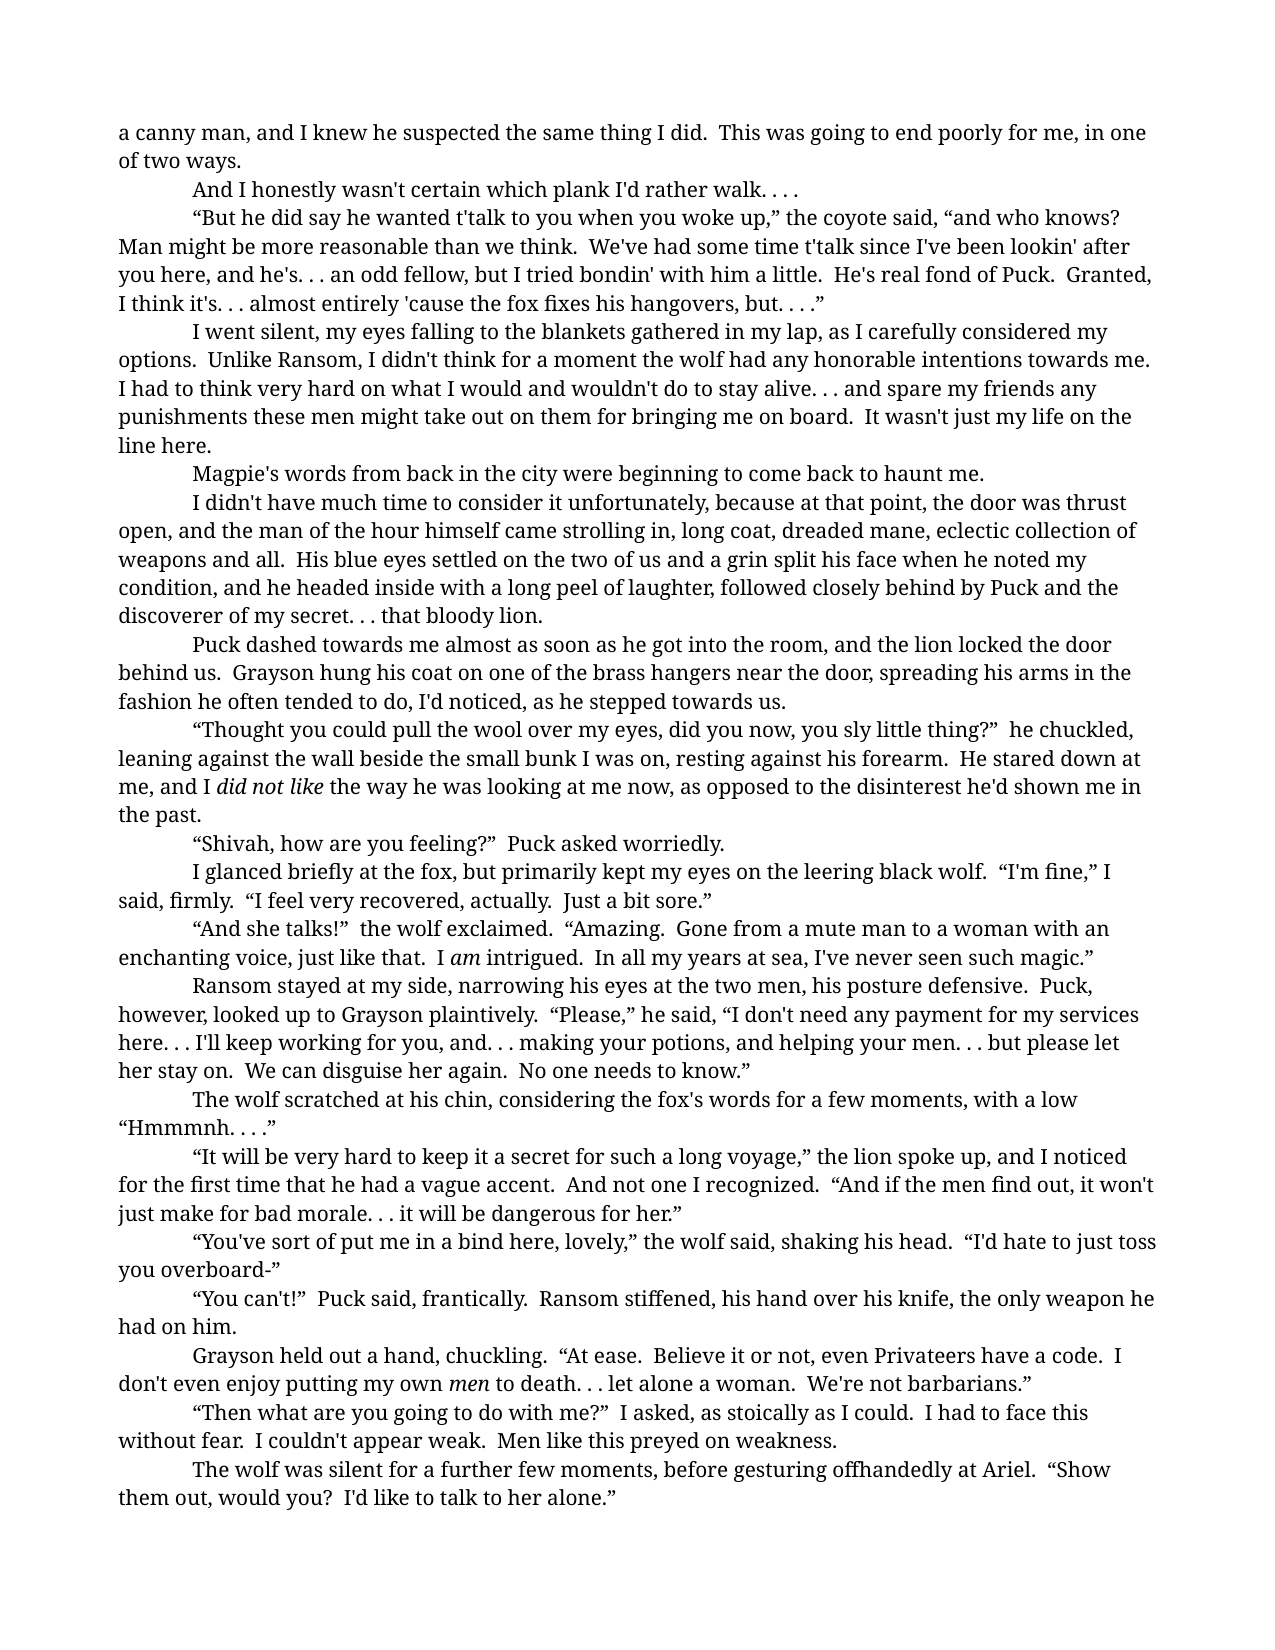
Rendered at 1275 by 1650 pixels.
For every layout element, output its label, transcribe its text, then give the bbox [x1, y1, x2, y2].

text And I honestly wasn't certain which plank I'd rather walk. . . . [118, 175, 1157, 203]
text “Then what are you going to do with me?” I asked, as stoically as I could. I had to face this without fear. I couldn't appear weak. Men like this preyed on weakness. [118, 1398, 1157, 1455]
text “But he did say he wanted t'talk to you when you woke up,” the coyote said, “and who knows? Man might be more reasonable than we think. We've had some time t'talk since I've been lookin' after you here, and he's. . . an odd fellow, but I tried bondin' with him a little. He's real fond of Puck. Granted, I think it's. . . almost entirely 'cause the fox fixes his hangovers, but. . . .” [118, 203, 1157, 317]
text “And she talks!” the wolf exclaimed. “Amazing. Gone from a mute man to a woman with an enchanting voice, just like that. I am intrigued. In all my years at sea, I've never seen such magic.” [118, 914, 1157, 971]
text I didn't have much time to consider it unfortunately, because at that point, the door was thrust open, and the man of the hour himself came strolling in, long coat, dreaded mane, eclectic collection of weapons and all. His blue eyes settled on the two of us and a grin split his face when he noted my condition, and he headed inside with a long peel of laughter, followed closely behind by Puck and the discoverer of my secret. . . that bloody lion. [118, 488, 1157, 630]
text Grayson held out a hand, chuckling. “At ease. Believe it or not, even Privateers have a code. I don't even enjoy putting my own men to death. . . let alone a woman. We're not barbarians.” [118, 1341, 1157, 1398]
text I went silent, my eyes falling to the blankets gathered in my lap, as I carefully considered my options. Unlike Ransom, I didn't think for a moment the wolf had any honorable intentions towards me. I had to think very hard on what I would and wouldn't do to stay alive. . . and spare my friends any punishments these men might take out on them for bringing me on board. It wasn't just my life on the line here. [118, 317, 1157, 459]
text “You've sort of put me in a bind here, lovely,” the wolf said, shaking his head. “I'd hate to just toss you overboard-” [118, 1227, 1157, 1284]
text The wolf scratched at his chin, considering the fox's words for a few moments, with a low “Hmmmnh. . . .” [118, 1085, 1157, 1142]
text I glanced briefly at the fox, but primarily kept my eyes on the leering black wolf. “I'm fine,” I said, firmly. “I feel very recovered, actually. Just a bit sore.” [118, 857, 1157, 914]
text a canny man, and I knew he suspected the same thing I did. This was going to end poorly for me, in one of two ways. [118, 118, 1157, 175]
text Puck dashed towards me almost as soon as he got into the room, and the lion locked the door behind us. Grayson hung his coat on one of the brass hangers near the door, spreading his arms in the fashion he often tended to do, I'd noticed, as he stepped towards us. [118, 630, 1157, 715]
text “Thought you could pull the wool over my eyes, did you now, you sly little thing?” he chuckled, leaning against the wall beside the small bunk I was on, resting against his forearm. He stared down at me, and I did not like the way he was looking at me now, as opposed to the disinterest he'd shown me in the past. [118, 715, 1157, 829]
text Magpie's words from back in the city were beginning to come back to haunt me. [118, 459, 1157, 488]
text “Shivah, how are you feeling?” Puck asked worriedly. [118, 829, 1157, 857]
text Ransom stayed at my side, narrowing his eyes at the two men, his posture defensive. Puck, however, looked up to Grayson plaintively. “Please,” he said, “I don't need any payment for my services here. . . I'll keep working for you, and. . . making your potions, and helping your men. . . but please let her stay on. We can disguise her again. No one needs to know.” [118, 971, 1157, 1085]
text The wolf was silent for a further few moments, before gesturing offhandedly at Ariel. “Show them out, would you? I'd like to talk to her alone.” [118, 1455, 1157, 1512]
text “You can't!” Puck said, frantically. Ransom stiffened, his hand over his knife, the only weapon he had on him. [118, 1284, 1157, 1341]
text “It will be very hard to keep it a secret for such a long voyage,” the lion spoke up, and I noticed for the first time that he had a vague accent. And not one I recognized. “And if the men find out, it won't just make for bad morale. . . it will be dangerous for her.” [118, 1142, 1157, 1227]
